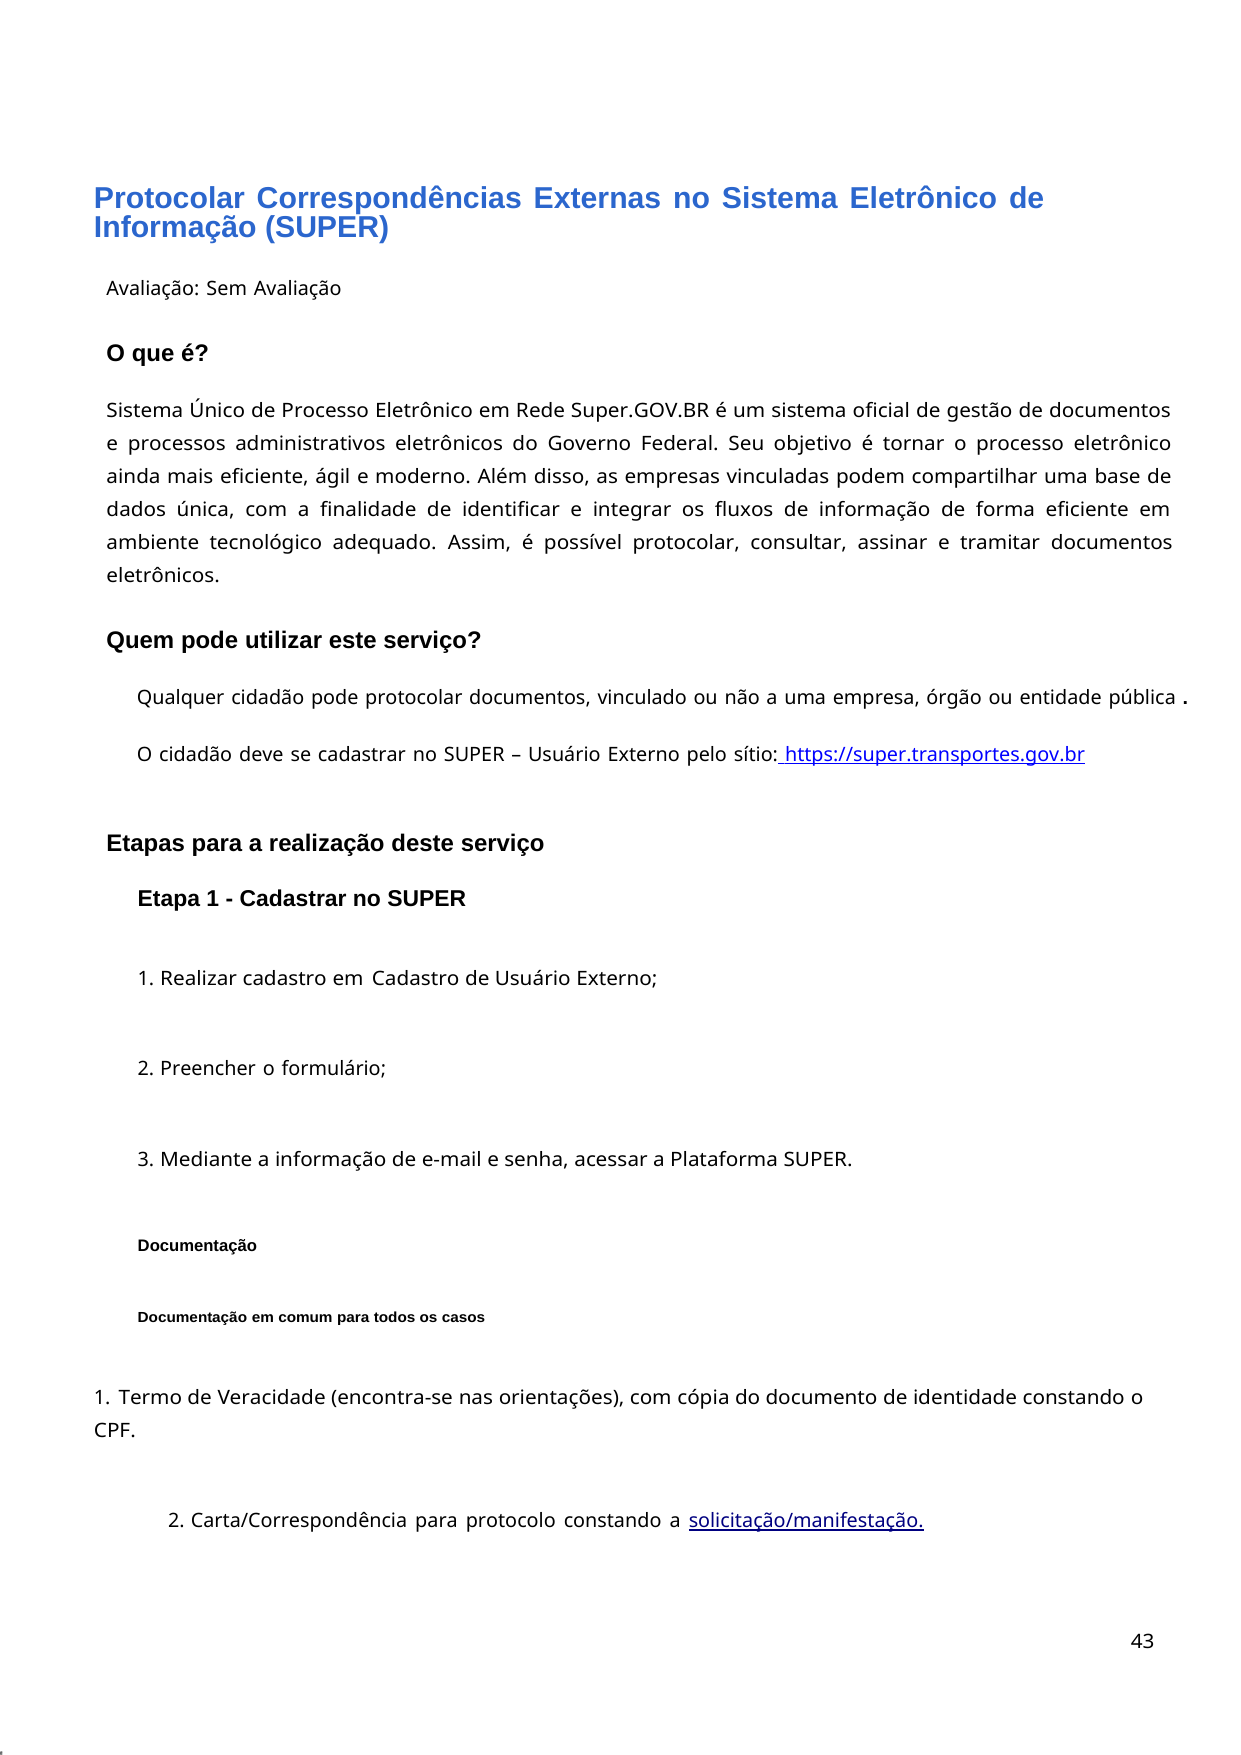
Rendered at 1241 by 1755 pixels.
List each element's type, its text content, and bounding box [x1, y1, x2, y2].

subtitle Etapas para a realização deste serviço [106, 829, 1241, 856]
list Termo de Veracidade (encontra-se nas orientações), com cópia do documento de identidade constando o CPF. [94, 1383, 1169, 1443]
text O cidadão deve se cadastrar no SUPER – Usuário Externo pelo sítio: https://super.transportes.gov.br [137, 740, 1241, 767]
subtitle Quem pode utilizar este serviço? [106, 626, 1241, 653]
text Documentação em comum para todos os casos [137, 1309, 1241, 1325]
subtitle O que é? [106, 339, 1241, 366]
text Sistema Único de Processo Eletrônico em Rede Super.GOV.BR é um sistema oficial de gestão de documentos e processos administrativos eletrônicos do Governo Federal. Seu objetivo é tornar o processo eletrônico ainda mais eficiente, ágil e moderno. Além disso, as empresas vinculadas podem compartilhar uma base de dados única, com a finalidade de identificar e integrar os fluxos de informação de forma eficiente em ambiente tecnológico adequado. Assim, é possível protocolar, consultar, assinar e tramitar documentos eletrônicos. [106, 396, 1172, 589]
text Qualquer cidadão pode protocolar documentos, vinculado ou não a uma empresa, órgão ou entidade pública . [137, 683, 1241, 710]
list Carta/Correspondência para protocolo constando a solicitação/manifestação. [168, 1506, 1241, 1533]
text Documentação [137, 1235, 1241, 1254]
subtitle Etapa 1 - Cadastrar no SUPER [137, 885, 1241, 911]
list Realizar cadastro em Cadastro de Usuário Externo; [137, 965, 1241, 992]
subtitle Protocolar Correspondências Externas no Sistema Eletrônico de Informação (SUPER) [94, 185, 1045, 244]
list Preencher o formulário; [137, 1055, 1241, 1082]
text Avaliação: Sem Avaliação [106, 274, 1241, 301]
list Mediante a informação de e-mail e senha, acessar a Plataforma SUPER. [137, 1145, 1241, 1172]
